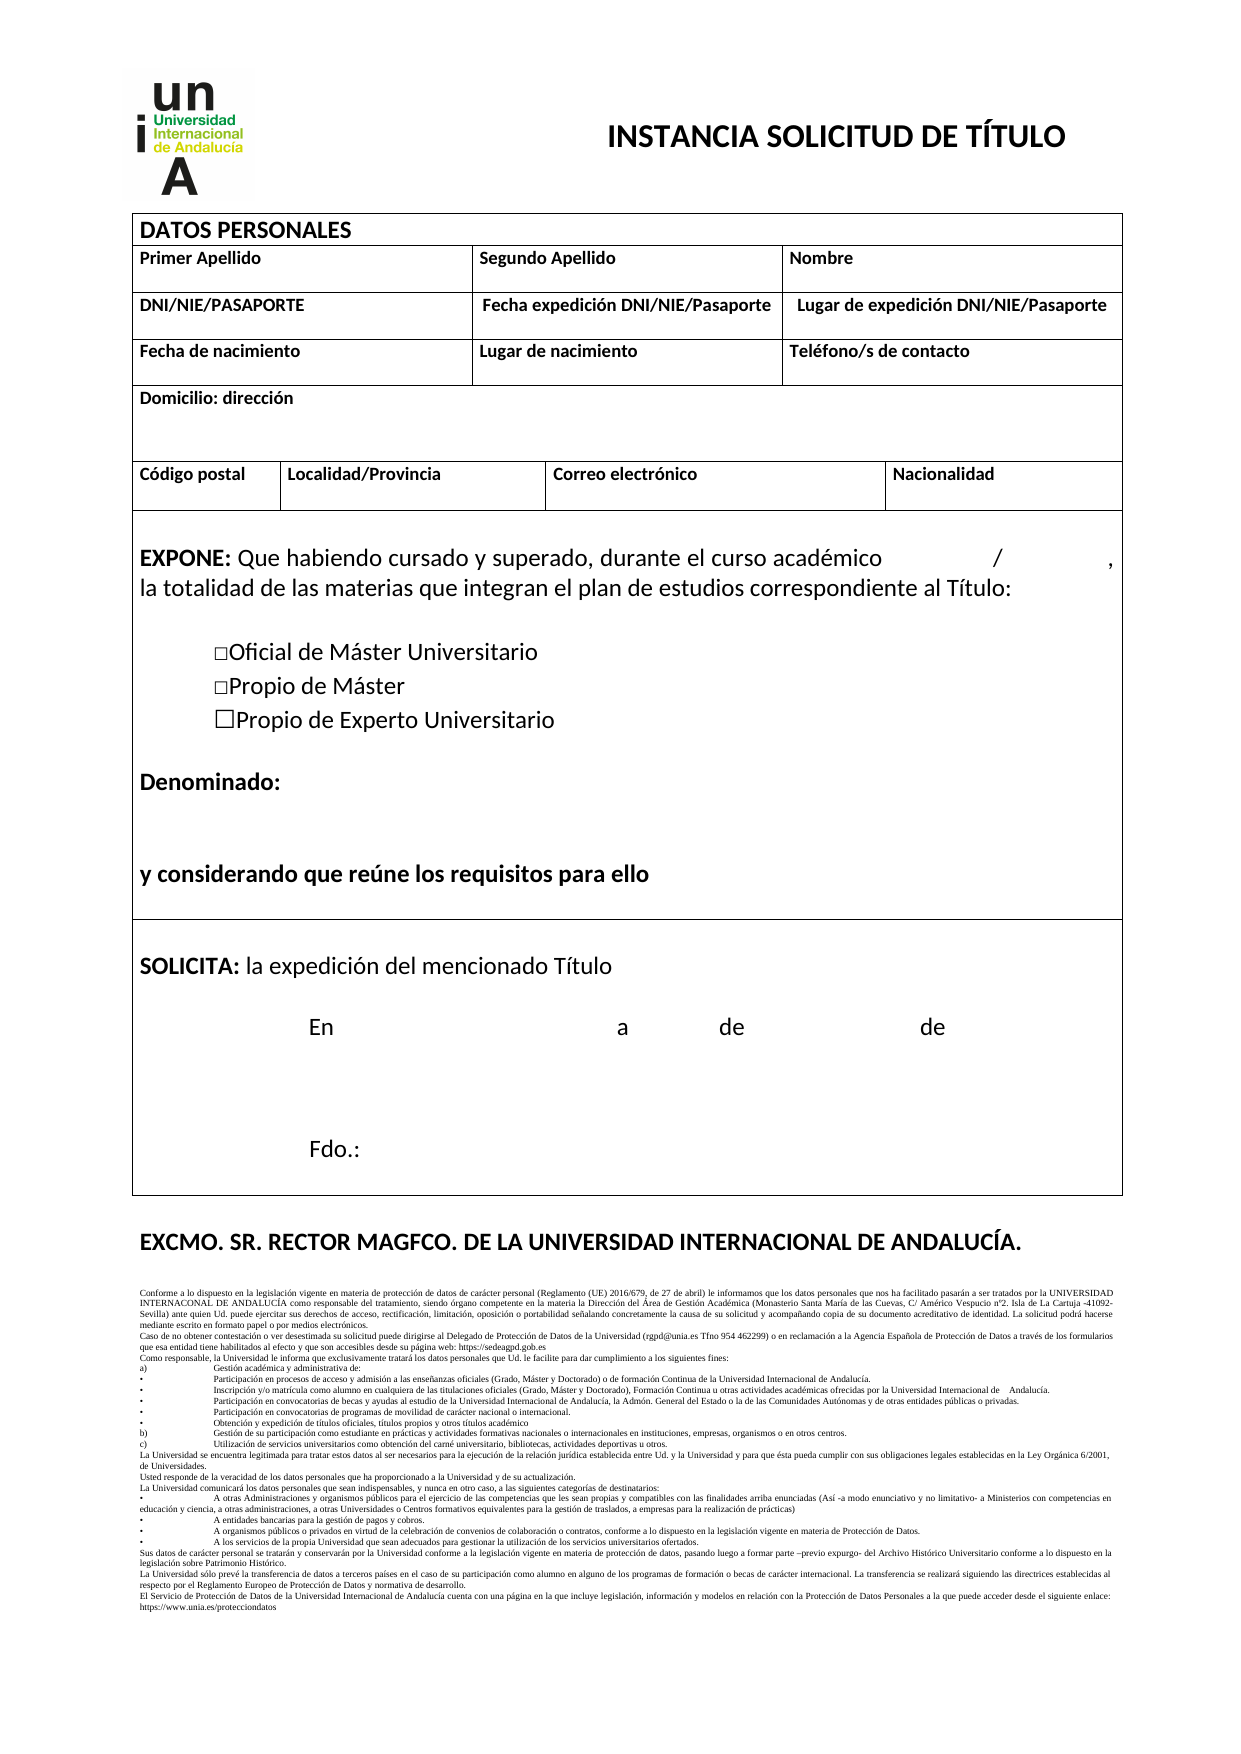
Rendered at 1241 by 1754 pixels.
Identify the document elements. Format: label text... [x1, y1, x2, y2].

table_cell En a de de Fdo.: [133, 981, 1122, 1194]
table_cell [783, 363, 1122, 385]
table_cell [546, 485, 885, 510]
table_cell [473, 363, 782, 385]
table_cell [281, 485, 545, 510]
table_cell [133, 363, 472, 385]
table_cell SOLICITA: la expedición del mencionado Título [133, 920, 1122, 981]
table_cell Lugar de nacimiento [473, 340, 782, 362]
table_cell Domicilio: dirección [133, 386, 1122, 409]
table_cell [783, 269, 1122, 292]
table_cell ☐Oficial de Máster Universitario ☐Propio de Máster ☐Propio de Experto Universitario Denominado: y considerando que reúne los requisitos para ello [133, 603, 1122, 919]
table_cell Segundo Apellido [473, 246, 782, 269]
picture [122, 68, 256, 201]
table_cell [886, 485, 1122, 510]
table_cell Conforme a lo dispuesto en la legislación vigente en materia de protección de datos de carácter personal (Reglamento (UE) 2016/679, de 27 de abril) le informamos que los datos personales que nos ha facilitado pasarán a ser tratados por la UNIVERSIDAD INTERNACONAL DE ANDALUCÍA como responsable del tratamiento, siendo órgano competente en la materia la Dirección del Área de Gestión Académica (Monasterio Santa María de las Cuevas, C/ Américo Vespucio nº2. Isla de La Cartuja -41092- Sevilla) ante quien Ud. puede ejercitar sus derechos de acceso, rectificación, limitación, oposición o portabilidad señalando concretamente la causa de su solicitud y acompañando copia de su documento acreditativo de identidad. La solicitud podrá hacerse mediante escrito en formato papel o por medios electrónicos. Caso de no obtener contestación o ver desestimada su solicitud puede dirigirse al Delegado de Protección de Datos de la Universidad (rgpd@unia.es Tfno 954 462299) o en reclamación a la Agencia Española de Protección de Datos a través de los formularios que esa entidad tiene habilitados al efecto y que son accesibles desde su página web: https://sedeagpd.gob.es Como responsable, la Universidad le informa que exclusivamente tratará los datos personales que Ud. le facilite para dar cumplimiento a los siguientes fines: a) Gestión académica y administrativa de: • Participación en procesos de acceso y admisión a las enseñanzas oficiales (Grado, Máster y Doctorado) o de formación Continua de la Universidad Internacional de Andalucía. • Inscripción y/o matrícula como alumno en cualquiera de las titulaciones oficiales (Grado, Máster y Doctorado), Formación Continua u otras actividades académicas ofrecidas por la Universidad Internacional de Andalucía. • Participación en convocatorias de becas y ayudas al estudio de la Universidad Internacional de Andalucía, la Admón. General del Estado o la de las Comunidades Autónomas y de otras entidades públicas o privadas. • Participación en convocatorias de programas de movilidad de carácter nacional o internacional. • Obtención y expedición de títulos oficiales, títulos propios y otros títulos académico b) Gestión de su participación como estudiante en prácticas y actividades formativas nacionales o internacionales en instituciones, empresas, organismos o en otros centros. c) Utilización de servicios universitarios como obtención del carné universitario, bibliotecas, actividades deportivas u otros. La Universidad se encuentra legitimada para tratar estos datos al ser necesarios para la ejecución de la relación jurídica establecida entre Ud. y la Universidad y para que ésta pueda cumplir con sus obligaciones legales establecidas en la Ley Orgánica 6/2001, de Universidades. Usted responde de la veracidad de los datos personales que ha proporcionado a la Universidad y de su actualización. La Universidad comunicará los datos personales que sean indispensables, y nunca en otro caso, a las siguientes categorías de destinatarios: • A otras Administraciones y organismos públicos para el ejercicio de las competencias que les sean propias y compatibles con las finalidades arriba enunciadas (Así -a modo enunciativo y no limitativo- a Ministerios con competencias en educación y ciencia, a otras administraciones, a otras Universidades o Centros formativos equivalentes para la gestión de traslados, a empresas para la realización de prácticas) • A entidades bancarias para la gestión de pagos y cobros. • A organismos públicos o privados en virtud de la celebración de convenios de colaboración o contratos, conforme a lo dispuesto en la legislación vigente en materia de Protección de Datos. • A los servicios de la propia Universidad que sean adecuados para gestionar la utilización de los servicios universitarios ofertados. Sus datos de carácter personal se tratarán y conservarán por la Universidad conforme a la legislación vigente en materia de protección de datos, pasando luego a formar parte –previo expurgo- del Archivo Histórico Universitario conforme a lo dispuesto en la legislación sobre Patrimonio Histórico. La Universidad sólo prevé la transferencia de datos a terceros países en el caso de su participación como alumno en alguno de los programas de formación o becas de carácter internacional. La transferencia se realizará siguiendo las directrices establecidas al respecto por el Reglamento Europeo de Protección de Datos y normativa de desarrollo. El Servicio de Protección de Datos de la Universidad Internacional de Andalucía cuenta con una página en la que incluye legislación, información y modelos en relación con la Protección de Datos Personales a la que puede acceder desde el siguiente enlace: https://www.unia.es/protecciondatos [132, 1287, 1122, 1612]
table_cell Nombre [783, 246, 1122, 269]
table_cell [133, 316, 472, 338]
table_cell [133, 409, 1122, 461]
table_cell Teléfono/s de contacto [783, 340, 1122, 362]
table_cell EXPONE: Que habiendo cursado y superado, durante el curso académico / , la totalidad de las materias que integran el plan de estudios correspondiente al Título: [133, 511, 1122, 603]
table_cell Fecha de nacimiento [133, 340, 472, 362]
table_cell Nacionalidad [886, 462, 1122, 485]
table_cell Primer Apellido [133, 246, 472, 269]
table_cell EXCMO. SR. RECTOR MAGFCO. DE LA UNIVERSIDAD INTERNACIONAL DE ANDALUCÍA. [132, 1196, 1122, 1287]
table_cell Fecha expedición DNI/NIE/Pasaporte [473, 293, 782, 316]
table_cell [783, 316, 1122, 338]
table_cell [473, 316, 782, 338]
table_cell [473, 269, 782, 292]
table_cell [133, 269, 472, 292]
table_cell [133, 485, 280, 510]
table_cell Localidad/Provincia [281, 462, 545, 485]
table_header DATOS PERSONALES [133, 214, 1122, 245]
table_cell Lugar de expedición DNI/NIE/Pasaporte [783, 293, 1122, 316]
table_cell Código postal [133, 462, 280, 485]
table_cell DNI/NIE/PASAPORTE [133, 293, 472, 316]
table_cell Correo electrónico [546, 462, 885, 485]
